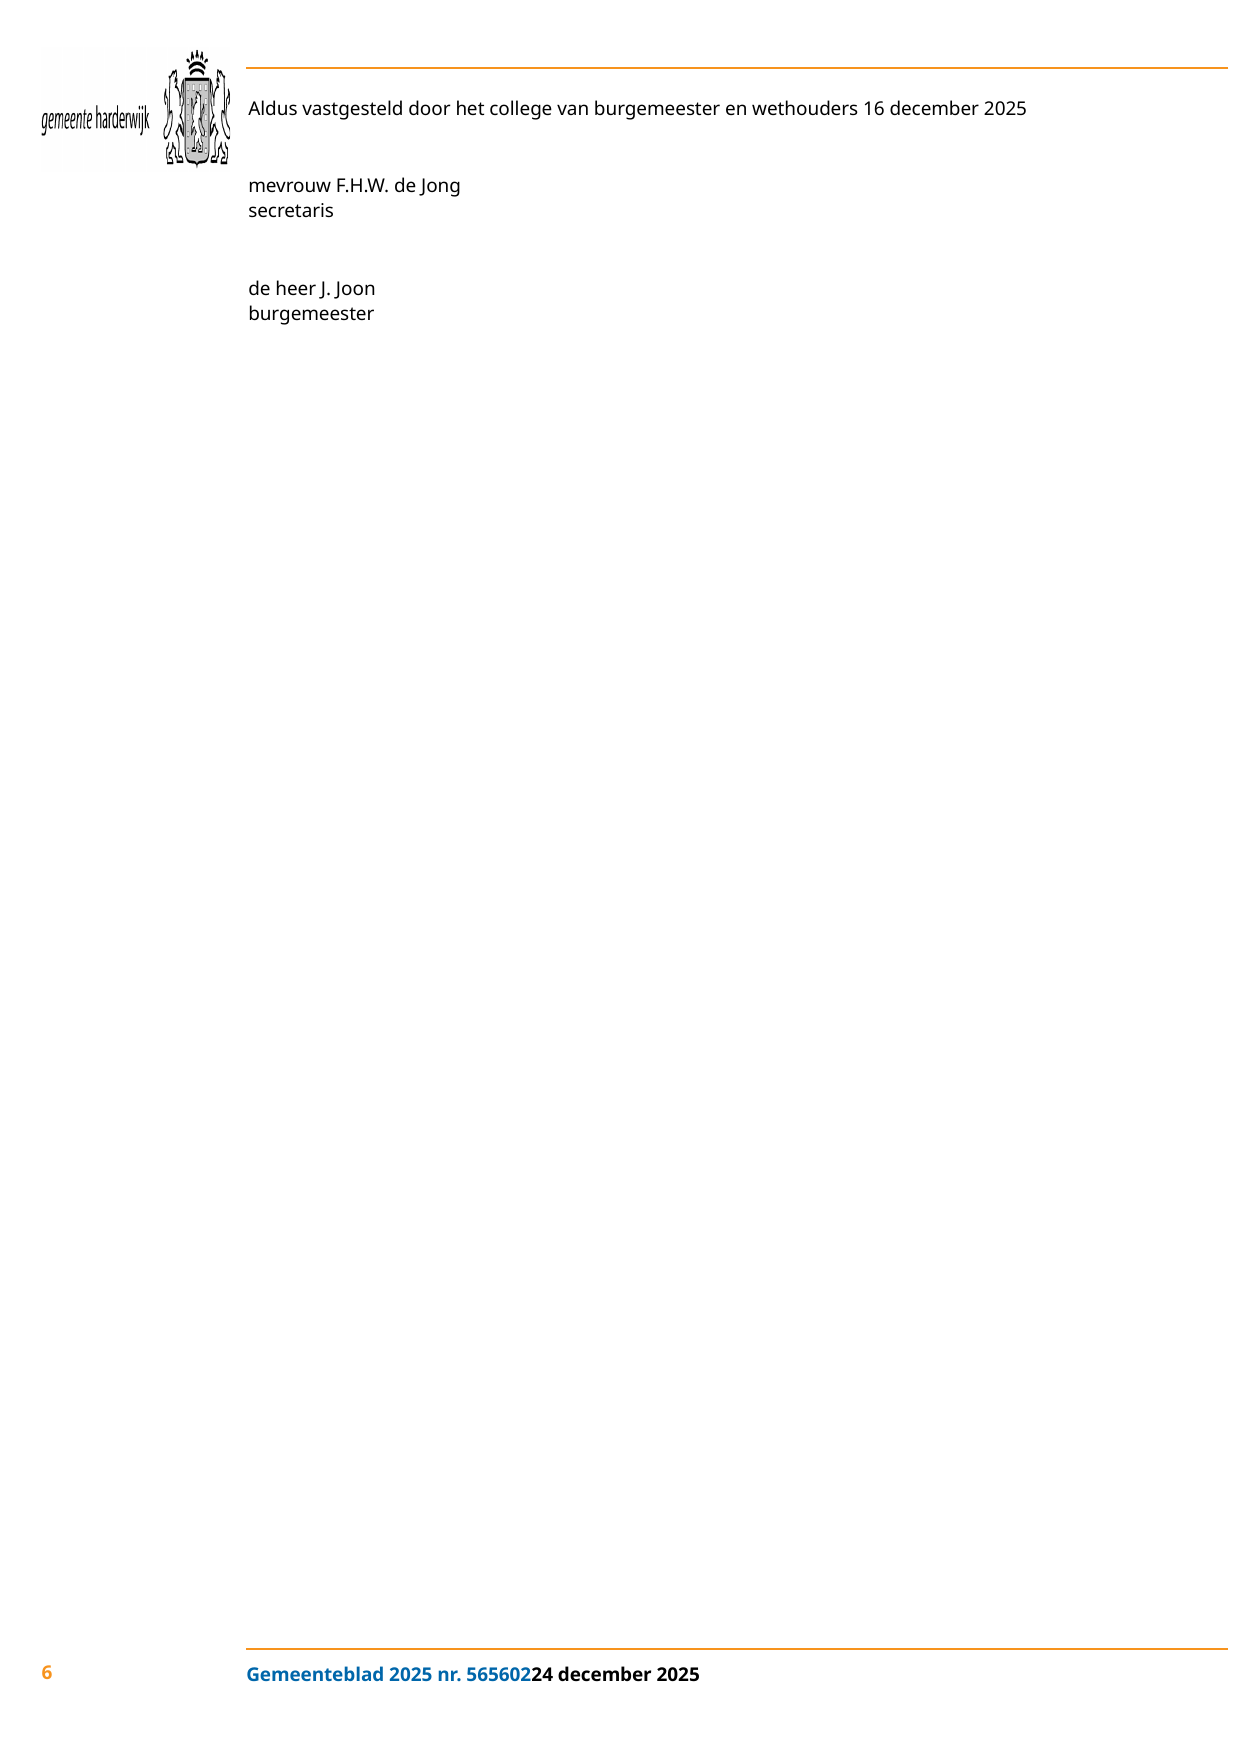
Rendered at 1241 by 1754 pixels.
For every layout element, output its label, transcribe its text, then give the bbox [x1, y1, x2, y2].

text mevrouw F.H.W. de Jong [248, 172, 1152, 198]
picture [41, 47, 231, 172]
text secretaris [248, 198, 1152, 223]
text Aldus vastgesteld door het college van burgemeester en wethouders 16 december 2025 [248, 95, 1152, 121]
text burgemeester [248, 301, 1152, 326]
text de heer J. Joon [248, 275, 1152, 301]
